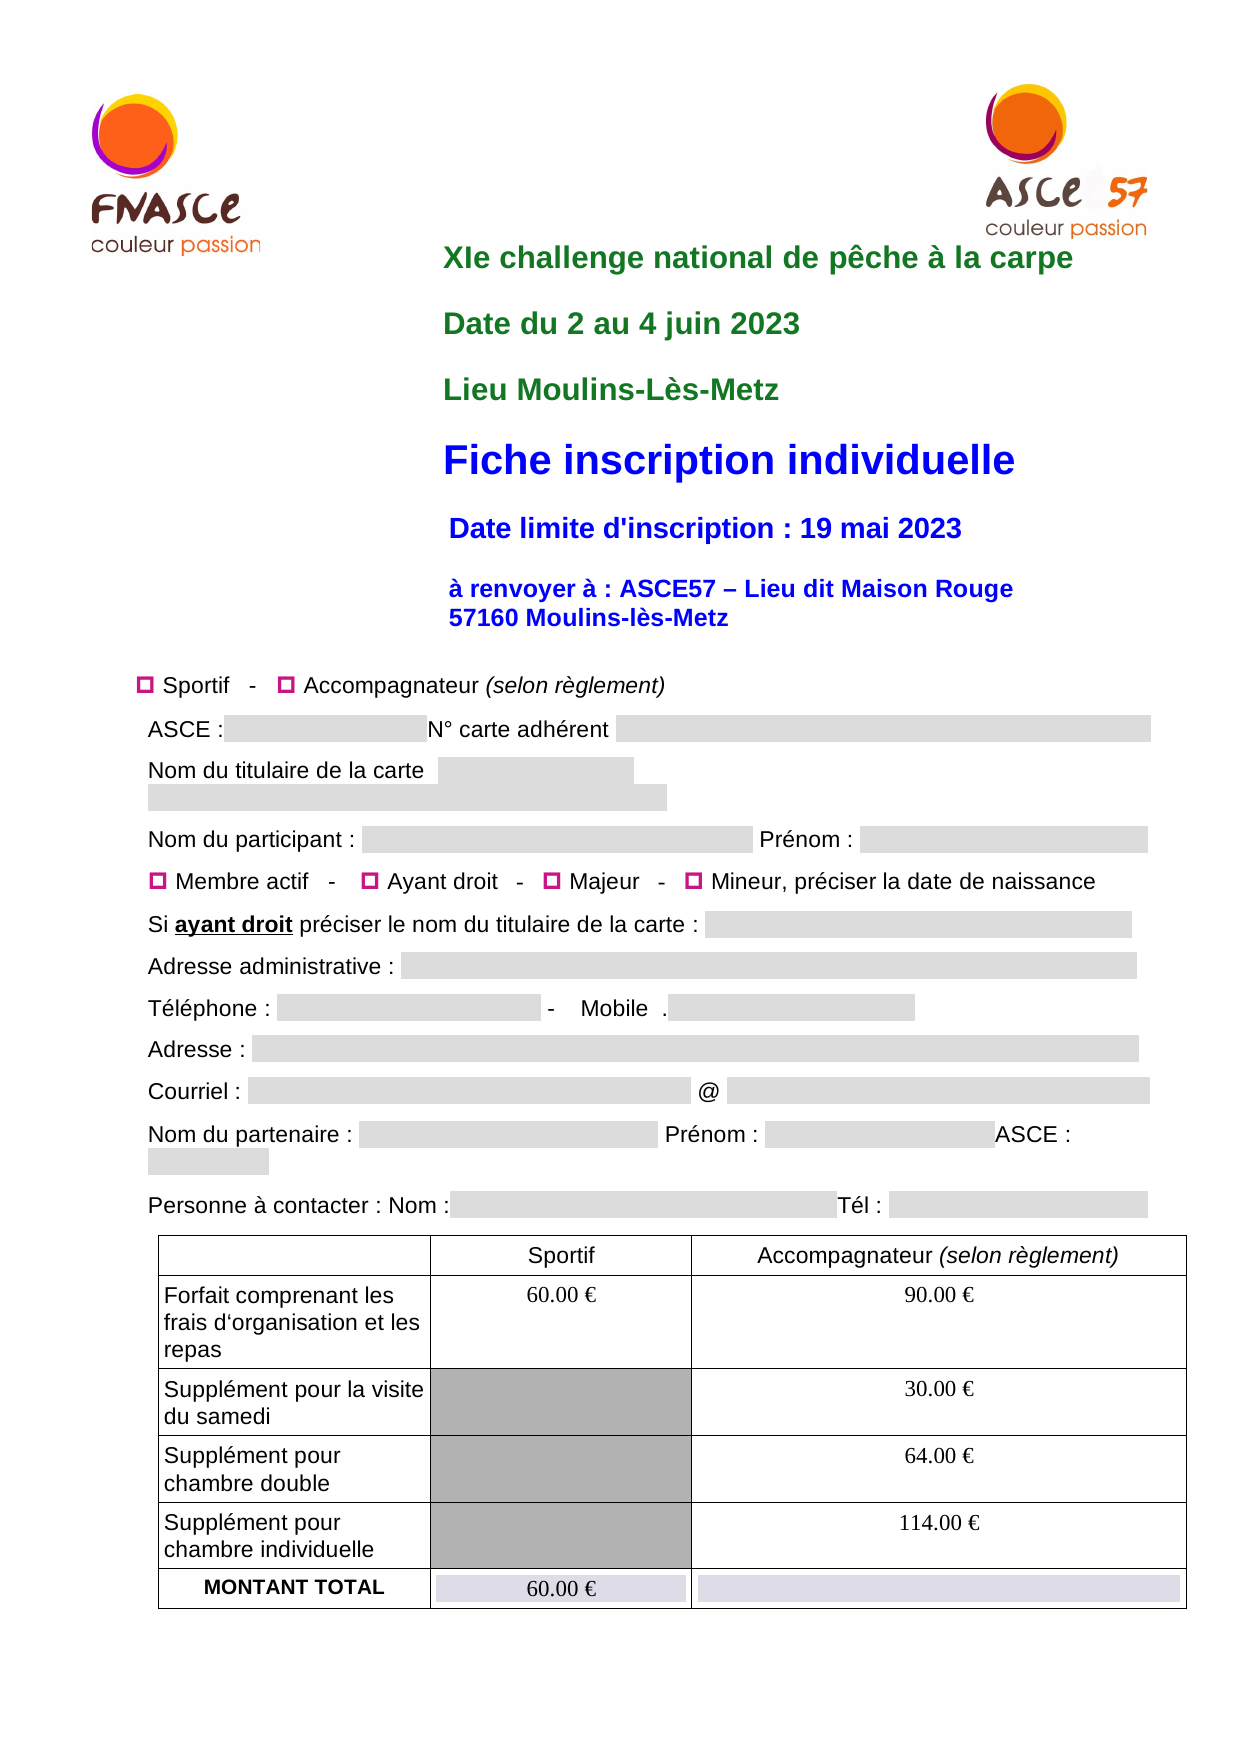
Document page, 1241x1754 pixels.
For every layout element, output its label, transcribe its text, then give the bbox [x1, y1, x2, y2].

table_header Accompagnateur (selon règlement) [692, 1236, 1186, 1274]
table_cell [692, 1569, 1186, 1607]
picture [91, 94, 261, 256]
table_cell 60,00 € [431, 1569, 691, 1607]
text Nom du titulaire de la carte ……………………..………………………………………………………….. [148, 757, 1152, 811]
table_cell MONTANT TOTAL [159, 1569, 430, 1607]
table_cell 114,00 € [692, 1503, 1186, 1568]
table_cell 90,00 € [692, 1276, 1186, 1368]
table_header Sportif [431, 1236, 691, 1274]
table_cell Supplément pour la visite du samedi [159, 1369, 430, 1435]
table_cell [431, 1436, 691, 1502]
text Nom du participant : …………………………………………… Prénom : ……………………………….. [148, 826, 1152, 853]
text Courriel : ....................................................………….. @ .........................................................……. [148, 1077, 1152, 1104]
text Date limite d'inscription : 19 mai 2023 [449, 511, 1152, 544]
text Adresse administrative : …………………………………………………………………………………… [148, 952, 1152, 979]
table_cell 64,00 € [692, 1436, 1186, 1502]
table_cell Forfait comprenant les frais d‘organisation et les repas [159, 1276, 430, 1368]
table_header [159, 1236, 430, 1274]
text  Membre actif -  Ayant droit -  Majeur -  Mineur, préciser la date de naissance [148, 867, 1152, 894]
table_cell [431, 1369, 691, 1435]
text Adresse : …………………………………………………………………………………………………….. [148, 1035, 1152, 1062]
text Personne à contacter : Nom : …………………………………………..Tél : ……………………………. [148, 1191, 1152, 1218]
table_cell Supplément pour chambre individuelle [159, 1503, 430, 1568]
text Si ayant droit préciser le nom du titulaire de la carte : ……………………………………………….. [148, 911, 1152, 938]
text Nom du partenaire : ………………………………… Prénom : …………………………ASCE : ……………. [148, 1121, 1152, 1175]
table_cell 30,00 € [692, 1369, 1186, 1435]
subtitle Lieu Moulins-Lès-Metz [443, 370, 1152, 406]
text  Sportif -  Accompagnateur (selon règlement) [0, 672, 667, 699]
picture [985, 83, 1148, 240]
table_cell 60,00 € [431, 1276, 691, 1368]
text ASCE :……………………...N° carte adhérent ……………………………………………………………. [148, 715, 1152, 742]
table_cell [431, 1503, 691, 1568]
subtitle Date du 2 au 4 juin 2023 [443, 305, 1152, 341]
table_cell Supplément pour chambre double [159, 1436, 430, 1502]
text à renvoyer à : ASCE57 – Lieu dit Maison Rouge [449, 573, 1152, 602]
text Fiche inscription individuelle [443, 436, 1152, 484]
subtitle XIe challenge national de pêche à la carpe [443, 207, 1152, 275]
text Téléphone : ......./......./......./......./...… - Mobile ......./......./......./......./....... [148, 994, 1152, 1021]
text 57160 Moulins-lès-Metz [449, 602, 1152, 632]
